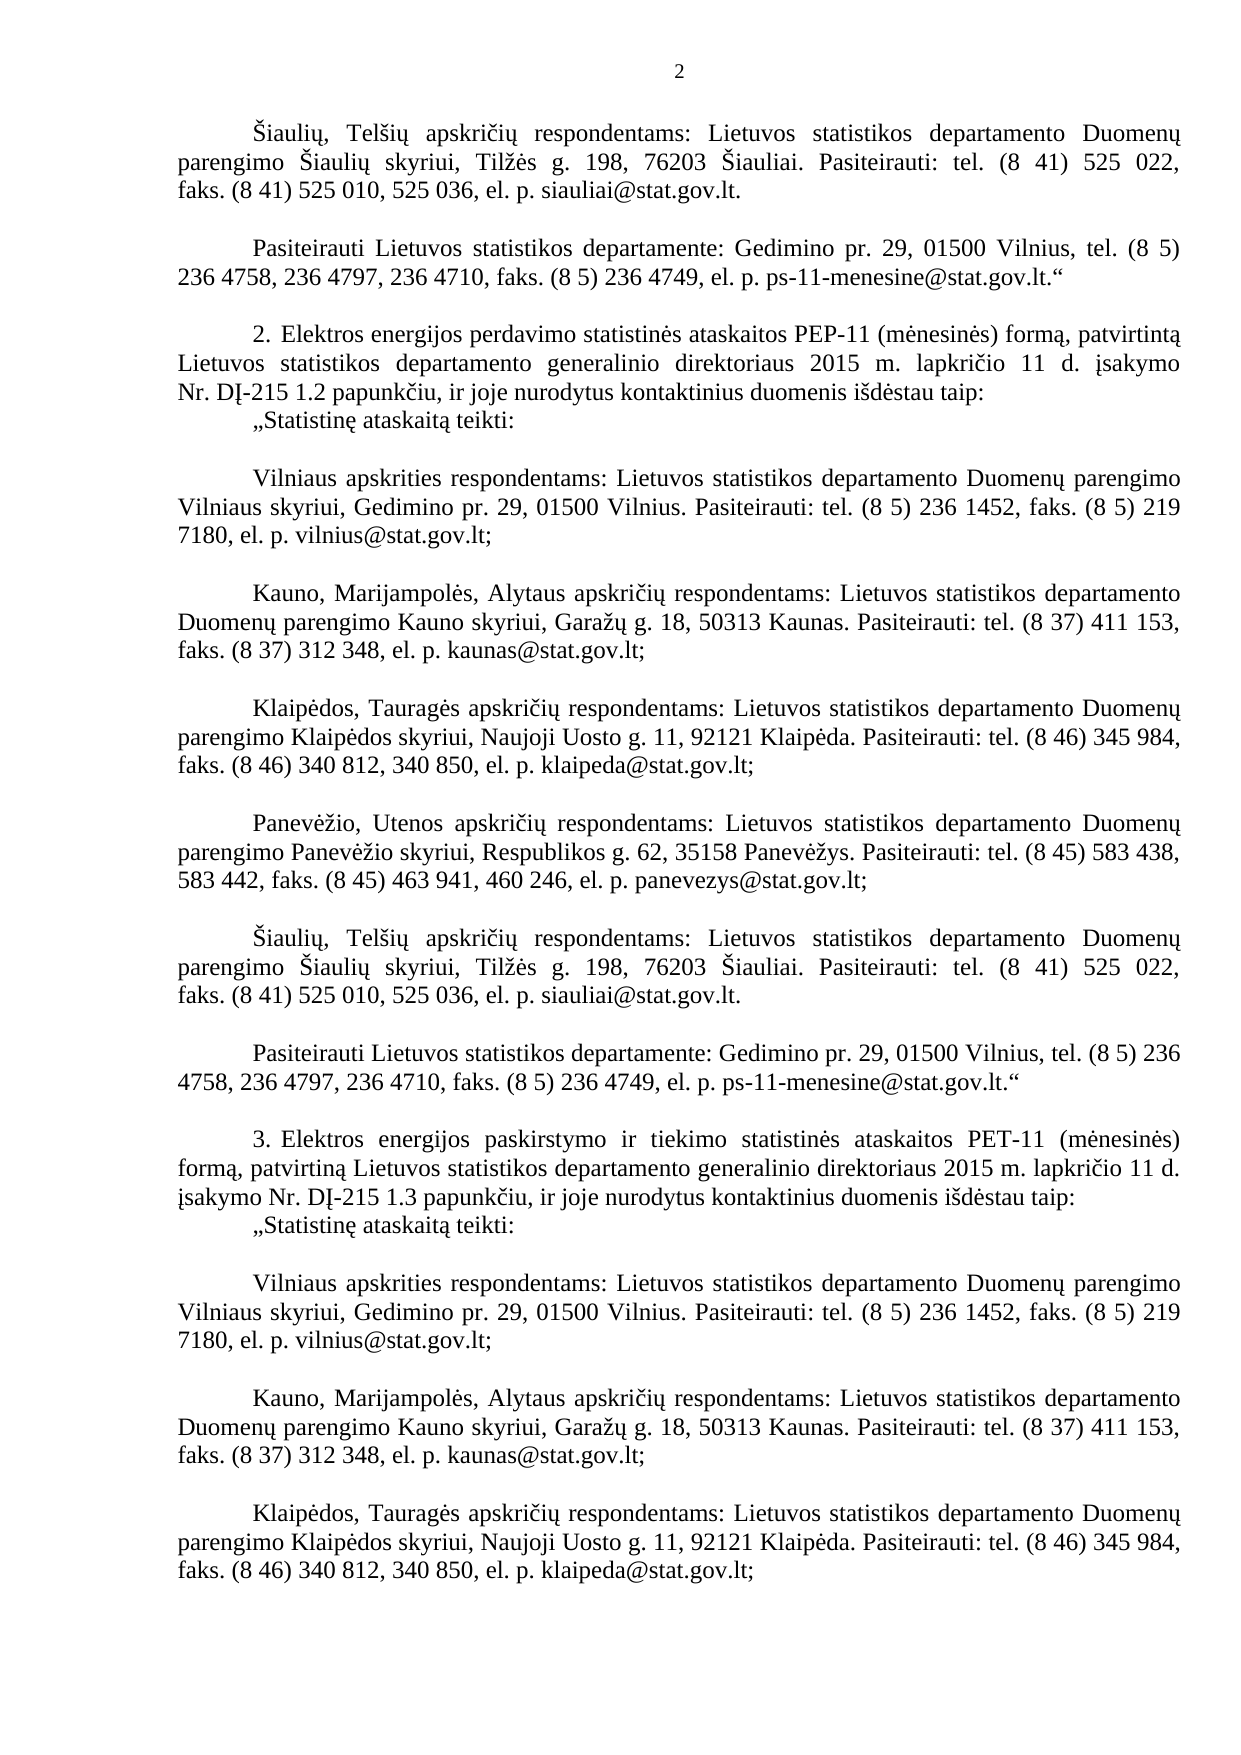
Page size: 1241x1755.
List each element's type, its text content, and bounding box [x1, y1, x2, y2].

text Šiaulių, Telšių apskričių respondentams: Lietuvos statistikos departamento Duomenų parengimo Šiaulių skyriui, Tilžės g. 198, 76203 Šiauliai. Pasiteirauti: tel. (8 41) 525 022, faks. (8 41) 525 010, 525 036, el. p. siauliai@stat.gov.lt. [177, 923, 1181, 1009]
text „Statistinę ataskaitą teikti: [177, 406, 1181, 434]
text Kauno, Marijampolės, Alytaus apskričių respondentams: Lietuvos statistikos departamento Duomenų parengimo Kauno skyriui, Garažų g. 18, 50313 Kaunas. Pasiteirauti: tel. (8 37) 411 153, faks. (8 37) 312 348, el. p. kaunas@stat.gov.lt; [177, 578, 1181, 664]
text 2. Elektros energijos perdavimo statistinės ataskaitos PEP-11 (mėnesinės) formą, patvirtintą Lietuvos statistikos departamento generalinio direktoriaus 2015 m. lapkričio 11 d. įsakymo Nr. DĮ-215 1.2 papunkčiu, ir joje nurodytus kontaktinius duomenis išdėstau taip: [177, 319, 1181, 406]
text Panevėžio, Utenos apskričių respondentams: Lietuvos statistikos departamento Duomenų parengimo Panevėžio skyriui, Respublikos g. 62, 35158 Panevėžys. Pasiteirauti: tel. (8 45) 583 438, 583 442, faks. (8 45) 463 941, 460 246, el. p. panevezys@stat.gov.lt; [177, 808, 1181, 894]
text „Statistinę ataskaitą teikti: [177, 1211, 1181, 1239]
text Vilniaus apskrities respondentams: Lietuvos statistikos departamento Duomenų parengimo Vilniaus skyriui, Gedimino pr. 29, 01500 Vilnius. Pasiteirauti: tel. (8 5) 236 1452, faks. (8 5) 219 7180, el. p. vilnius@stat.gov.lt; [177, 463, 1181, 549]
text Pasiteirauti Lietuvos statistikos departamente: Gedimino pr. 29, 01500 Vilnius, tel. (8 5) 236 4758, 236 4797, 236 4710, faks. (8 5) 236 4749, el. p. ps-11-menesine@stat.gov.lt.“ [177, 1038, 1181, 1096]
text Klaipėdos, Tauragės apskričių respondentams: Lietuvos statistikos departamento Duomenų parengimo Klaipėdos skyriui, Naujoji Uosto g. 11, 92121 Klaipėda. Pasiteirauti: tel. (8 46) 345 984, faks. (8 46) 340 812, 340 850, el. p. klaipeda@stat.gov.lt; [177, 1498, 1181, 1584]
text Vilniaus apskrities respondentams: Lietuvos statistikos departamento Duomenų parengimo Vilniaus skyriui, Gedimino pr. 29, 01500 Vilnius. Pasiteirauti: tel. (8 5) 236 1452, faks. (8 5) 219 7180, el. p. vilnius@stat.gov.lt; [177, 1268, 1181, 1354]
text Pasiteirauti Lietuvos statistikos departamente: Gedimino pr. 29, 01500 Vilnius, tel. (8 5) 236 4758, 236 4797, 236 4710, faks. (8 5) 236 4749, el. p. ps-11-menesine@stat.gov.lt.“ [177, 233, 1181, 291]
text Klaipėdos, Tauragės apskričių respondentams: Lietuvos statistikos departamento Duomenų parengimo Klaipėdos skyriui, Naujoji Uosto g. 11, 92121 Klaipėda. Pasiteirauti: tel. (8 46) 345 984, faks. (8 46) 340 812, 340 850, el. p. klaipeda@stat.gov.lt; [177, 693, 1181, 779]
text 3. Elektros energijos paskirstymo ir tiekimo statistinės ataskaitos PET-11 (mėnesinės) formą, patvirtiną Lietuvos statistikos departamento generalinio direktoriaus 2015 m. lapkričio 11 d. įsakymo Nr. DĮ-215 1.3 papunkčiu, ir joje nurodytus kontaktinius duomenis išdėstau taip: [177, 1124, 1181, 1211]
text Šiaulių, Telšių apskričių respondentams: Lietuvos statistikos departamento Duomenų parengimo Šiaulių skyriui, Tilžės g. 198, 76203 Šiauliai. Pasiteirauti: tel. (8 41) 525 022, faks. (8 41) 525 010, 525 036, el. p. siauliai@stat.gov.lt. [177, 118, 1181, 204]
text Kauno, Marijampolės, Alytaus apskričių respondentams: Lietuvos statistikos departamento Duomenų parengimo Kauno skyriui, Garažų g. 18, 50313 Kaunas. Pasiteirauti: tel. (8 37) 411 153, faks. (8 37) 312 348, el. p. kaunas@stat.gov.lt; [177, 1383, 1181, 1469]
